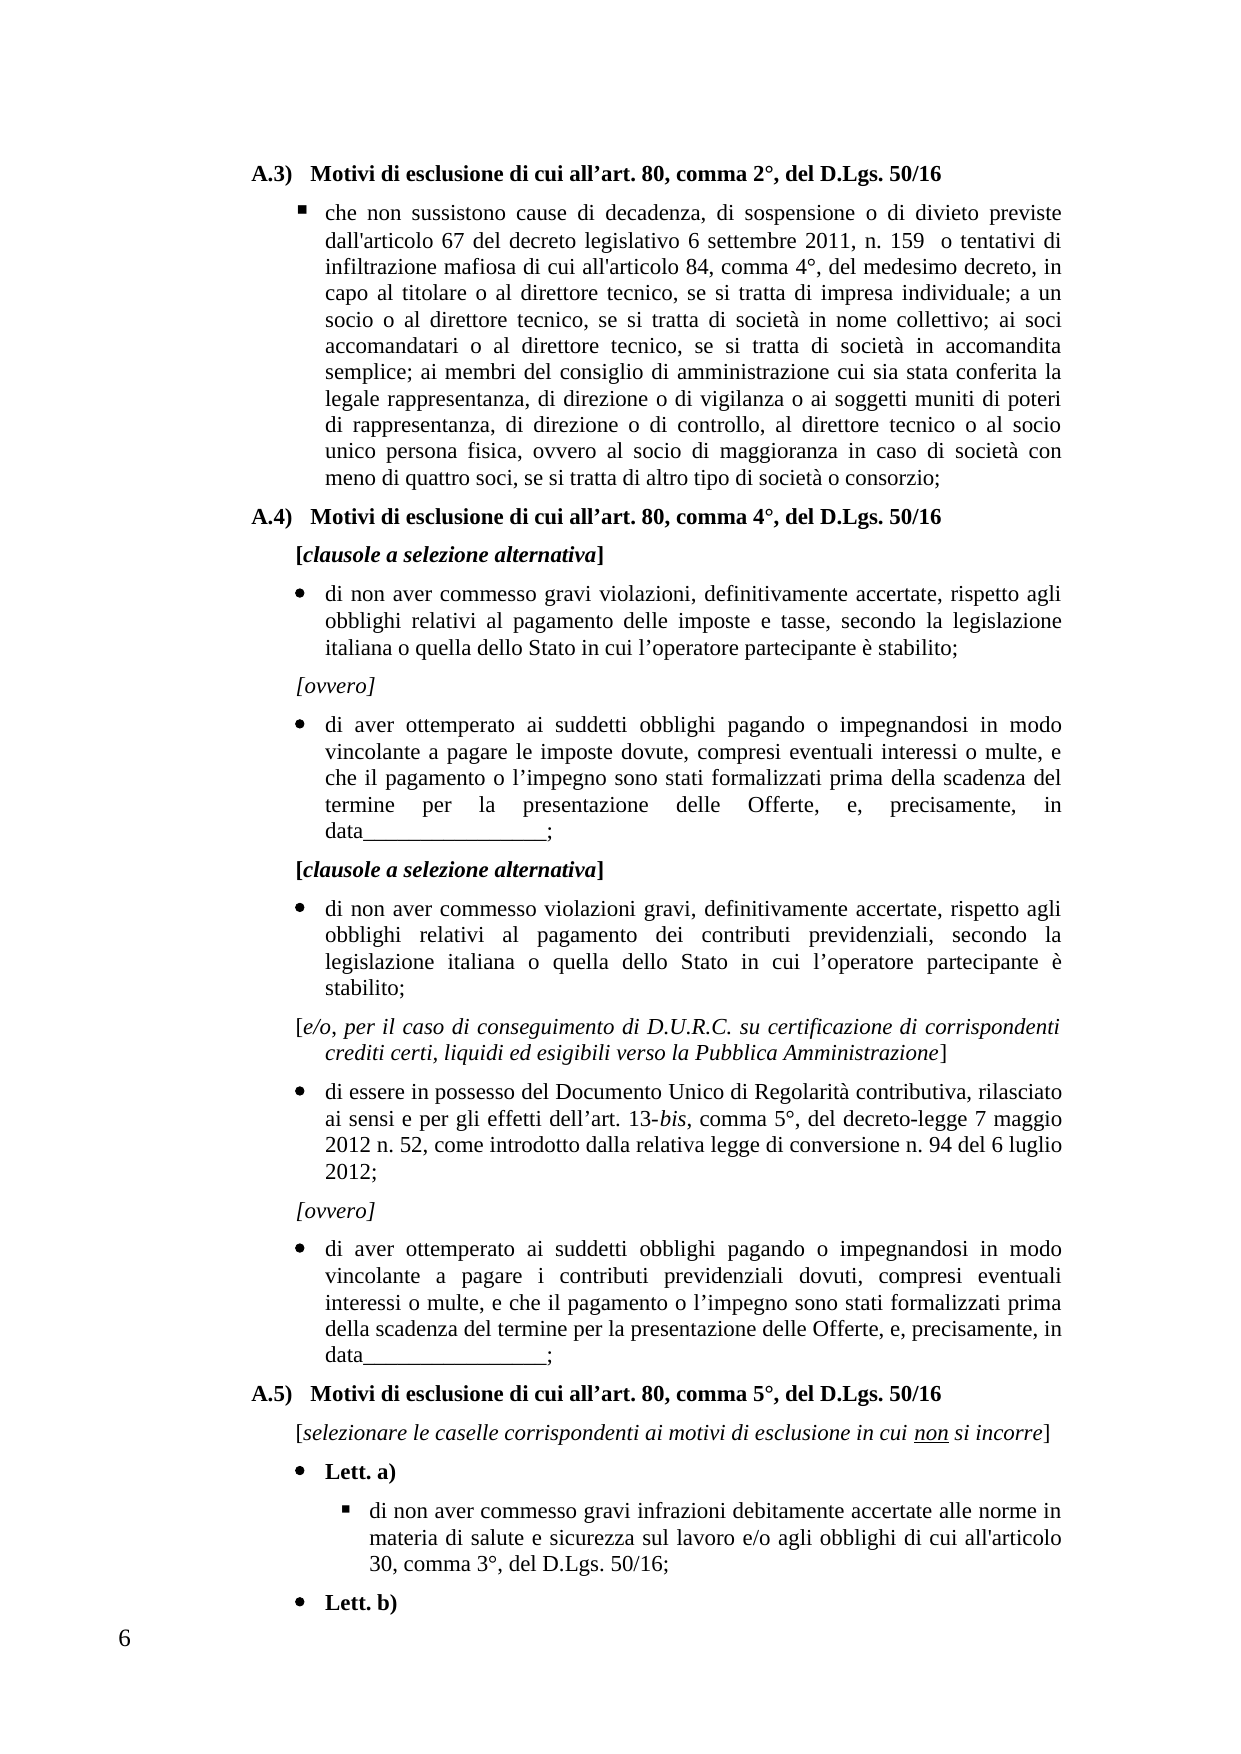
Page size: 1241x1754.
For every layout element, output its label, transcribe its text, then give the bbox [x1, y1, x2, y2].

list di aver ottemperato ai suddetti obblighi pagando o impegnandosi in modo vincolante a pagare i contributi previdenziali dovuti, compresi eventuali interessi o multe, e che il pagamento o l’impegno sono stati formalizzati prima della scadenza del termine per la presentazione delle Offerte, e, precisamente, in data________________; [295, 1236, 1063, 1368]
list di essere in possesso del Documento Unico di Regolarità contributiva, rilasciato ai sensi e per gli effetti dell’art. 13-bis, comma 5°, del decreto-legge 7 maggio 2012 n. 52, come introdotto dalla relativa legge di conversione n. 94 del 6 luglio 2012; [295, 1078, 1063, 1184]
list di aver ottemperato ai suddetti obblighi pagando o impegnandosi in modo vincolante a pagare le imposte dovute, compresi eventuali interessi o multe, e che il pagamento o l’impegno sono stati formalizzati prima della scadenza del termine per la presentazione delle Offerte, e, precisamente, in data________________; [295, 711, 1063, 843]
list Lett. a) [295, 1458, 1063, 1485]
list Lett. b) [295, 1589, 1063, 1616]
text [ovvero] [295, 672, 1063, 699]
list di non aver commesso gravi infrazioni debitamente accertate alle norme in materia di salute e sicurezza sul lavoro e/o agli obblighi di cui all'articolo 30, comma 3°, del D.Lgs. 50/16; [340, 1497, 1063, 1577]
list di non aver commesso violazioni gravi, definitivamente accertate, rispetto agli obblighi relativi al pagamento dei contributi previdenziali, secondo la legislazione italiana o quella dello Stato in cui l’operatore partecipante è stabilito; [295, 895, 1063, 1001]
text [selezionare le caselle corrispondenti ai motivi di esclusione in cui non si incorre] [295, 1419, 1063, 1445]
text [ovvero] [295, 1197, 1063, 1223]
list che non sussistono cause di decadenza, di sospensione o di divieto previste dall'articolo 67 del decreto legislativo 6 settembre 2011, n. 159 o tentativi di infiltrazione mafiosa di cui all'articolo 84, comma 4°, del medesimo decreto, in capo al titolare o al direttore tecnico, se si tratta di impresa individuale; a un socio o al direttore tecnico, se si tratta di società in nome collettivo; ai soci accomandatari o al direttore tecnico, se si tratta di società in accomandita semplice; ai membri del consiglio di amministrazione cui sia stata conferita la legale rappresentanza, di direzione o di vigilanza o ai soggetti muniti di poteri di rappresentanza, di direzione o di controllo, al direttore tecnico o al socio unico persona fisica, ovvero al socio di maggioranza in caso di società con meno di quattro soci, se si tratta di altro tipo di società o consorzio; [295, 199, 1063, 490]
list Motivi di esclusione di cui all’art. 80, comma 2°, del D.Lgs. 50/16 [251, 160, 1063, 186]
text [clausole a selezione alternativa] [295, 542, 1063, 568]
text [e/o, per il caso di conseguimento di D.U.R.C. su certificazione di corrispondenti crediti certi, liquidi ed esigibili verso la Pubblica Amministrazione] [295, 1013, 1063, 1066]
text [clausole a selezione alternativa] [295, 856, 1063, 882]
list Motivi di esclusione di cui all’art. 80, comma 4°, del D.Lgs. 50/16 [251, 503, 1063, 529]
list di non aver commesso gravi violazioni, definitivamente accertate, rispetto agli obblighi relativi al pagamento delle imposte e tasse, secondo la legislazione italiana o quella dello Stato in cui l’operatore partecipante è stabilito; [295, 580, 1063, 660]
list Motivi di esclusione di cui all’art. 80, comma 5°, del D.Lgs. 50/16 [251, 1380, 1063, 1407]
